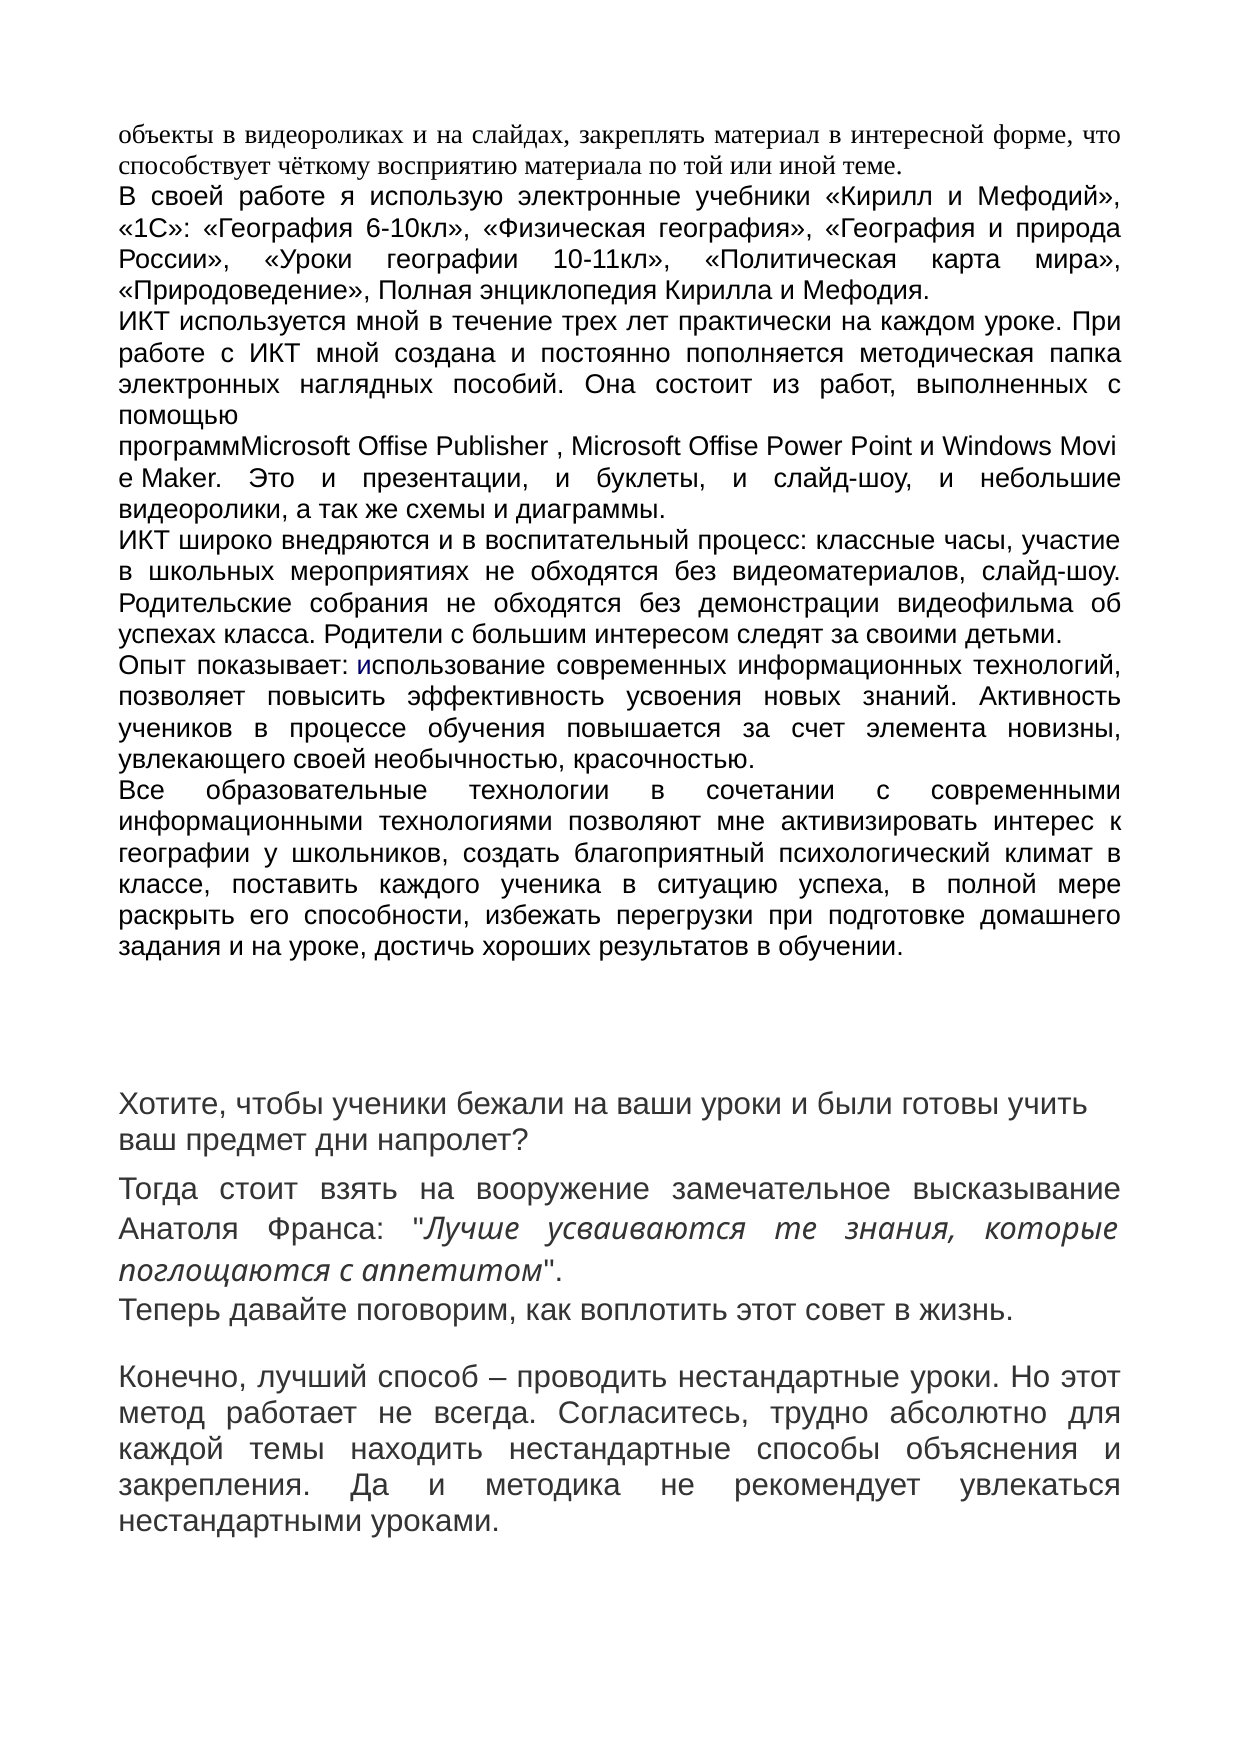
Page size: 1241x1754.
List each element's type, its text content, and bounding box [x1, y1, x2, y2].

text Тогда стоит взять на вооружение замечательное высказывание Анатоля Франса: "Лучше усваиваются те знания, которые поглощаются с аппетитом". [118, 1170, 1122, 1291]
text В своей работе я использую электронные учебники «Кирилл и Мефодий», «1С»: «География 6-10кл», «Физическая география», «География и природа России», «Уроки географии 10-11кл», «Политическая карта мира», «Природоведение», Полная энциклопедия Кирилла и Мефодия. [118, 180, 1122, 305]
text Опыт показывает: использование современных информационных технологий, позволяет повысить эффективность усвоения новых знаний. Активность учеников в процессе обучения повышается за счет элемента новизны, увлекающего своей необычностью, красочностью. [118, 649, 1122, 774]
text объекты в видеороликах и на слайдах, закреплять материал в интересной форме, что способствует чёткому восприятию материала по той или иной теме. [118, 118, 1122, 180]
text Конечно, лучший способ – проводить нестандартные уроки. Но этот метод работает не всегда. Согласитесь, трудно абсолютно для каждой темы находить нестандартные способы объяснения и закрепления. Да и методика не рекомендует увлекаться нестандартными уроками. [118, 1358, 1122, 1538]
text ИКТ используется мной в течение трех лет практически на каждом уроке. При работе с ИКТ мной создана и постоянно пополняется методическая папка электронных наглядных пособий. Она состоит из работ, выполненных с помощью программMicrosoft Offise Publisher , Microsoft Offise Power Point и Windows Movie Maker. Это и презентации, и буклеты, и слайд-шоу, и небольшие видеоролики, а так же схемы и диаграммы. [118, 305, 1122, 524]
text Хотите, чтобы ученики бежали на ваши уроки и были готовы учить ваш предмет дни напролет? [118, 1085, 1122, 1157]
text Теперь давайте поговорим, как воплотить этот совет в жизнь. [118, 1291, 1122, 1327]
text ИКТ широко внедряются и в воспитательный процесс: классные часы, участие в школьных мероприятиях не обходятся без видеоматериалов, слайд-шоу. Родительские собрания не обходятся без демонстрации видеофильма об успехах класса. Родители с большим интересом следят за своими детьми. [118, 524, 1122, 649]
text Все образовательные технологии в сочетании с современными информационными технологиями позволяют мне активизировать интерес к географии у школьников, создать благоприятный психологический климат в классе, поставить каждого ученика в ситуацию успеха, в полной мере раскрыть его способности, избежать перегрузки при подготовке домашнего задания и на уроке, достичь хороших результатов в обучении. [118, 774, 1122, 962]
